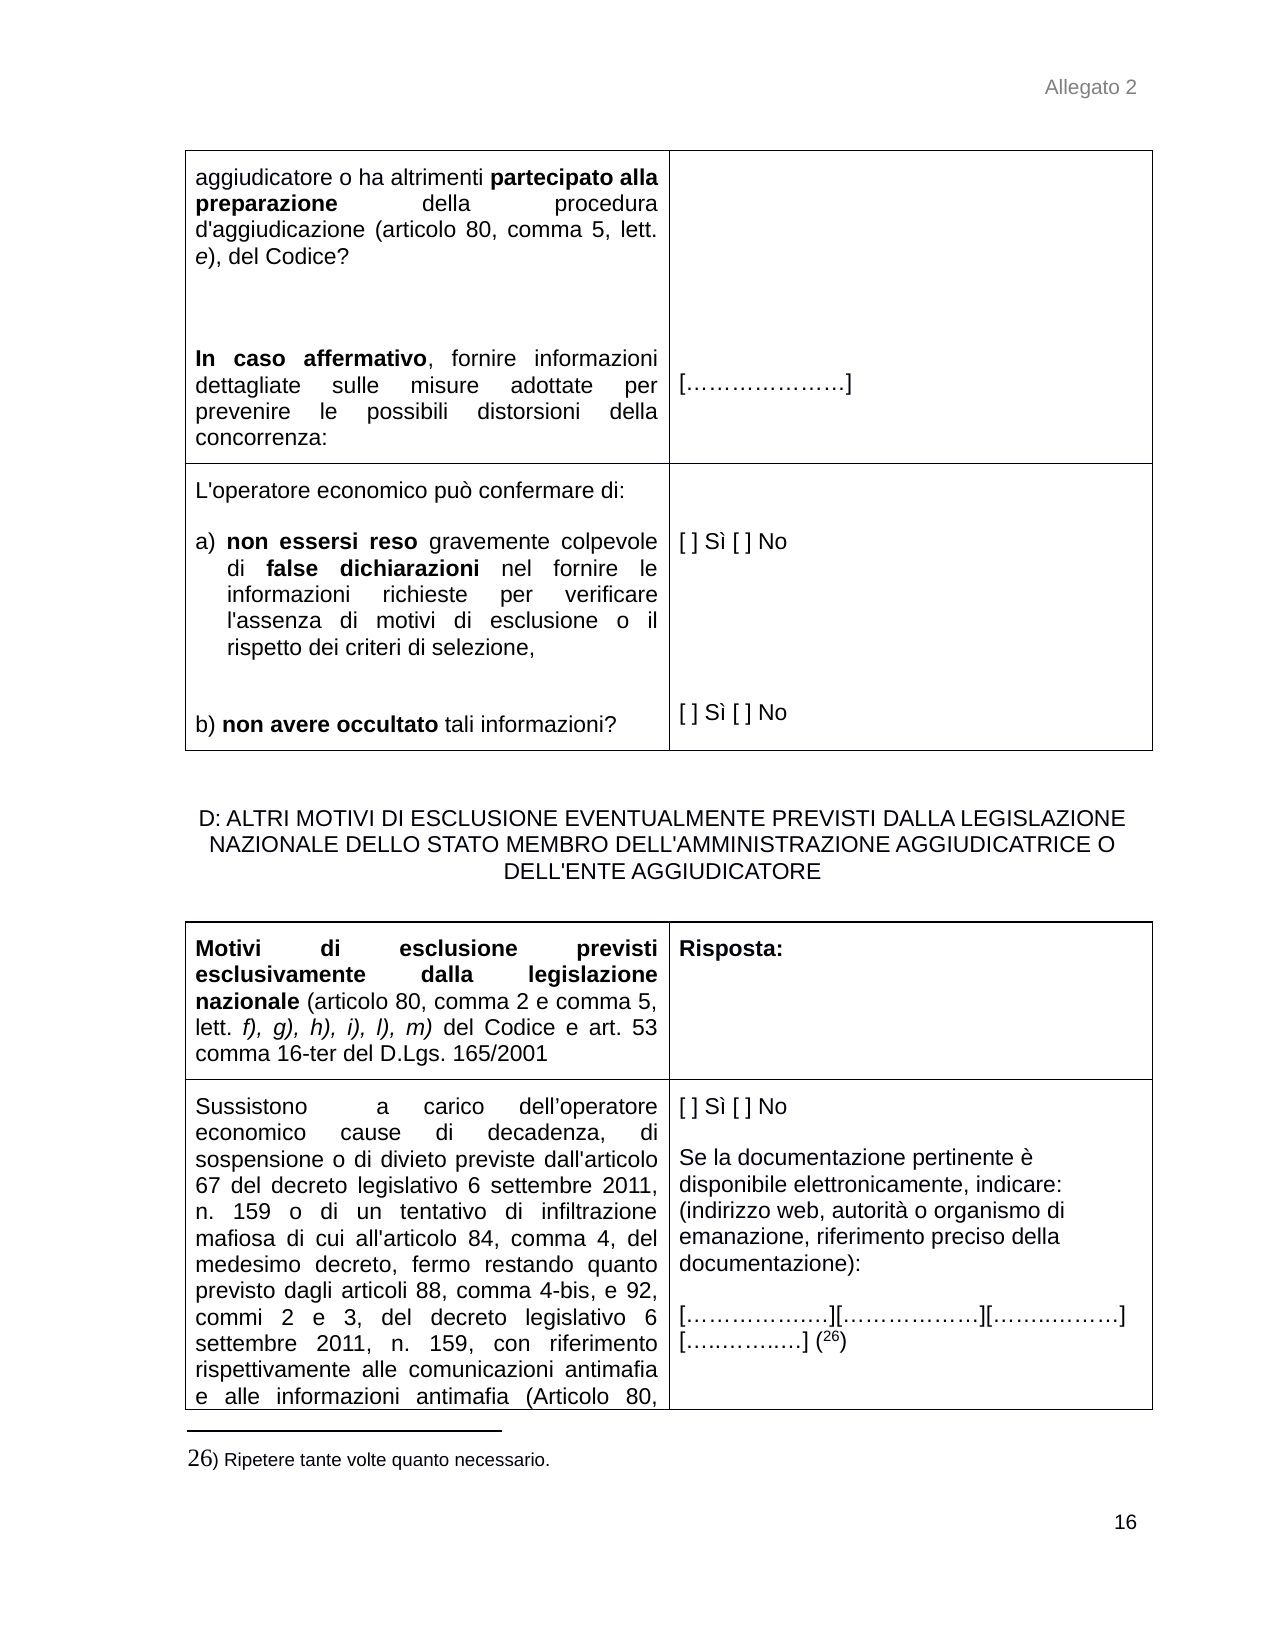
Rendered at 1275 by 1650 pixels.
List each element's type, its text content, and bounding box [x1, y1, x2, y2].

table_cell aggiudicatore o ha altrimenti partecipato alla preparazione della procedura d'aggiudicazione (articolo 80, comma 5, lett. e), del Codice? In caso affermativo, fornire informazioni dettagliate sulle misure adottate per prevenire le possibili distorsioni della concorrenza: [186, 151, 669, 463]
title D: Altri motivi di esclusione eventualmente previsti dalla legislazione nazionale dello Stato membro dell'amministrazione aggiudicatrice o dell'ente aggiudicatore [187, 805, 1137, 884]
table_header Motivi di esclusione previsti esclusivamente dalla legislazione nazionale (articolo 80, comma 2 e comma 5, lett. f), g), h), i), l), m) del Codice e art. 53 comma 16-ter del D.Lgs. 165/2001 [186, 923, 669, 1079]
table_header Risposta: [670, 923, 1152, 1079]
table_cell […………………] [670, 151, 1152, 463]
table_cell Sussistono a carico dell’operatore economico cause di decadenza, di sospensione o di divieto previste dall'articolo 67 del decreto legislativo 6 settembre 2011, n. 159 o di un tentativo di infiltrazione mafiosa di cui all'articolo 84, comma 4, del medesimo decreto, fermo restando quanto previsto dagli articoli 88, comma 4-bis, e 92, commi 2 e 3, del decreto legislativo 6 settembre 2011, n. 159, con riferimento rispettivamente alle comunicazioni antimafia e alle informazioni antimafia (Articolo 80, [186, 1080, 669, 1409]
table_cell L'operatore economico può confermare di: a) non essersi reso gravemente colpevole di false dichiarazioni nel fornire le informazioni richieste per verificare l'assenza di motivi di esclusione o il rispetto dei criteri di selezione, b) non avere occultato tali informazioni? [186, 464, 669, 750]
table_cell [ ] Sì [ ] No [ ] Sì [ ] No [670, 464, 1152, 750]
table_cell [ ] Sì [ ] No Se la documentazione pertinente è disponibile elettronicamente, indicare: (indirizzo web, autorità o organismo di emanazione, riferimento preciso della documentazione): […………….…][………………][……..………][…..……..…] () [670, 1080, 1152, 1409]
